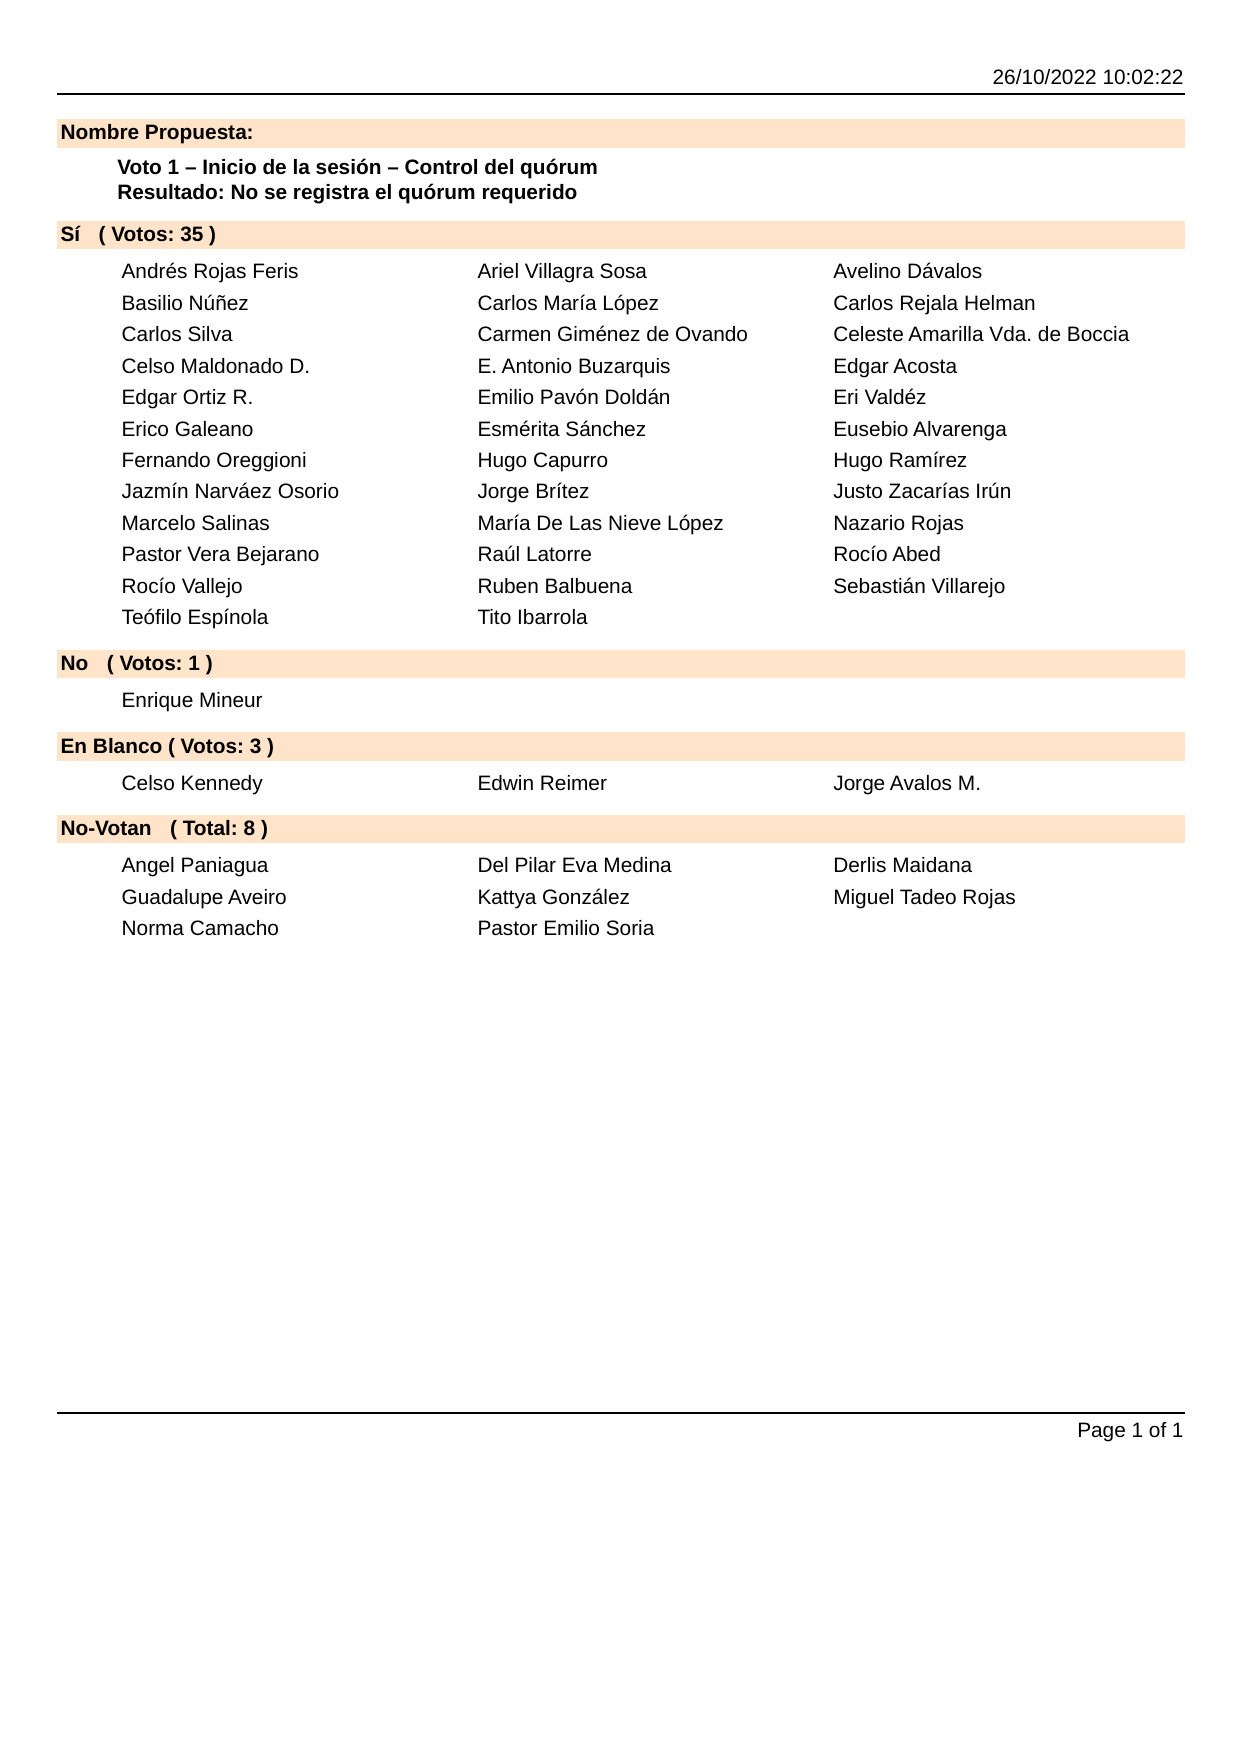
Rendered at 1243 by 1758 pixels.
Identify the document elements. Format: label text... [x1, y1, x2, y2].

table_cell Del Pilar Eva Medina [474, 852, 818, 881]
table_cell [474, 798, 818, 815]
table_cell Raúl Latorre [474, 541, 818, 569]
table_cell [830, 798, 1174, 815]
table_cell [57, 844, 1185, 852]
table_cell Teófilo Espínola [118, 604, 462, 632]
table_cell Edgar Ortiz R. [118, 384, 462, 412]
table_cell Marcelo Salinas [118, 510, 462, 538]
table_cell Celeste Amarilla Vda. de Boccia [830, 321, 1174, 349]
table_cell Rocío Vallejo [118, 573, 462, 601]
table_cell [474, 633, 818, 649]
table_cell [818, 769, 830, 815]
table_cell [57, 1417, 830, 1451]
table_cell [57, 249, 1185, 258]
table_cell Nazario Rojas [830, 510, 1174, 538]
table_cell Avelino Dávalos [830, 258, 1174, 286]
table_cell Jorge Brítez [474, 478, 818, 507]
table_cell Guadalupe Aveiro [118, 884, 462, 912]
table_cell Carlos María López [474, 289, 818, 318]
table_cell [1174, 769, 1185, 815]
table_cell [462, 769, 474, 815]
table_cell [114, 204, 1180, 221]
table_cell [474, 944, 818, 1412]
table_cell Jorge Avalos M. [830, 769, 1174, 798]
table_cell [118, 944, 462, 1412]
table_cell No ( Votos: 1 ) [57, 650, 1185, 678]
table_cell [462, 687, 1185, 732]
table_cell Ariel Villagra Sosa [474, 258, 818, 286]
table_cell [57, 98, 1185, 119]
table_cell Edwin Reimer [474, 769, 818, 798]
table_cell [1180, 153, 1185, 221]
table_cell [118, 715, 462, 732]
table_cell Page 1 of 1 [830, 1417, 1185, 1451]
table_cell Norma Camacho [118, 915, 462, 943]
table_cell Carmen Giménez de Ovando [474, 321, 818, 349]
table_cell Sebastián Villarejo [830, 573, 1174, 601]
table_cell Jazmín Narváez Osorio [118, 478, 462, 507]
table_cell Kattya González [474, 884, 818, 912]
table_cell María De Las Nieve López [474, 510, 818, 538]
table_cell Angel Paniagua [118, 852, 462, 881]
table_cell Erico Galeano [118, 415, 462, 444]
table_cell No-Votan ( Total: 8 ) [57, 815, 1185, 843]
table_cell Hugo Capurro [474, 447, 818, 475]
table_cell [1174, 852, 1185, 1412]
table_cell Pastor Vera Bejarano [118, 541, 462, 569]
table_cell [57, 258, 118, 649]
table_cell Rocío Abed [830, 541, 1174, 569]
table_cell [818, 258, 830, 649]
table_cell [830, 912, 1174, 1412]
table_cell Sí ( Votos: 35 ) [57, 221, 1185, 249]
table_cell Derlis Maidana [830, 852, 1174, 881]
table_header [57, 59, 650, 93]
table_cell Nombre Propuesta: [57, 119, 1185, 148]
table_cell [57, 678, 1185, 687]
table_cell Andrés Rojas Feris [118, 258, 462, 286]
table_cell [818, 852, 830, 1412]
table_cell [57, 852, 118, 1412]
table_cell [57, 148, 1185, 153]
table_cell Carlos Silva [118, 321, 462, 349]
table_header 26/10/2022 10:02:22 [650, 59, 1185, 93]
table_cell Miguel Tadeo Rojas [830, 884, 1174, 912]
table_cell [462, 258, 474, 649]
table_cell Basilio Núñez [118, 289, 462, 318]
table_cell Justo Zacarías Irún [830, 478, 1174, 507]
table_cell [462, 852, 474, 1412]
table_cell [118, 798, 462, 815]
table_cell Voto 1 – Inicio de la sesión – Control del quórum Resultado: No se registra el quórum requerido [114, 153, 1180, 204]
table_cell [830, 601, 1174, 649]
table_cell Tito Ibarrola [474, 604, 818, 632]
table_cell [118, 633, 462, 649]
table_cell [57, 769, 118, 815]
table_cell [57, 761, 1185, 769]
table_cell E. Antonio Buzarquis [474, 352, 818, 381]
table_cell Emilio Pavón Doldán [474, 384, 818, 412]
table_cell [57, 687, 118, 732]
table_cell Edgar Acosta [830, 352, 1174, 381]
table_cell Carlos Rejala Helman [830, 289, 1174, 318]
table_cell Enrique Mineur [118, 687, 462, 715]
table_cell Ruben Balbuena [474, 573, 818, 601]
table_cell Eusebio Alvarenga [830, 415, 1174, 444]
table_cell Celso Kennedy [118, 769, 462, 798]
table_cell Hugo Ramírez [830, 447, 1174, 475]
table_cell [57, 153, 114, 221]
table_cell Pastor Emilio Soria [474, 915, 818, 943]
table_cell Fernando Oreggioni [118, 447, 462, 475]
table_cell [1174, 258, 1185, 649]
table_cell Eri Valdéz [830, 384, 1174, 412]
table_cell Esmérita Sánchez [474, 415, 818, 444]
table_cell En Blanco ( Votos: 3 ) [57, 732, 1185, 761]
table_cell Celso Maldonado D. [118, 352, 462, 381]
